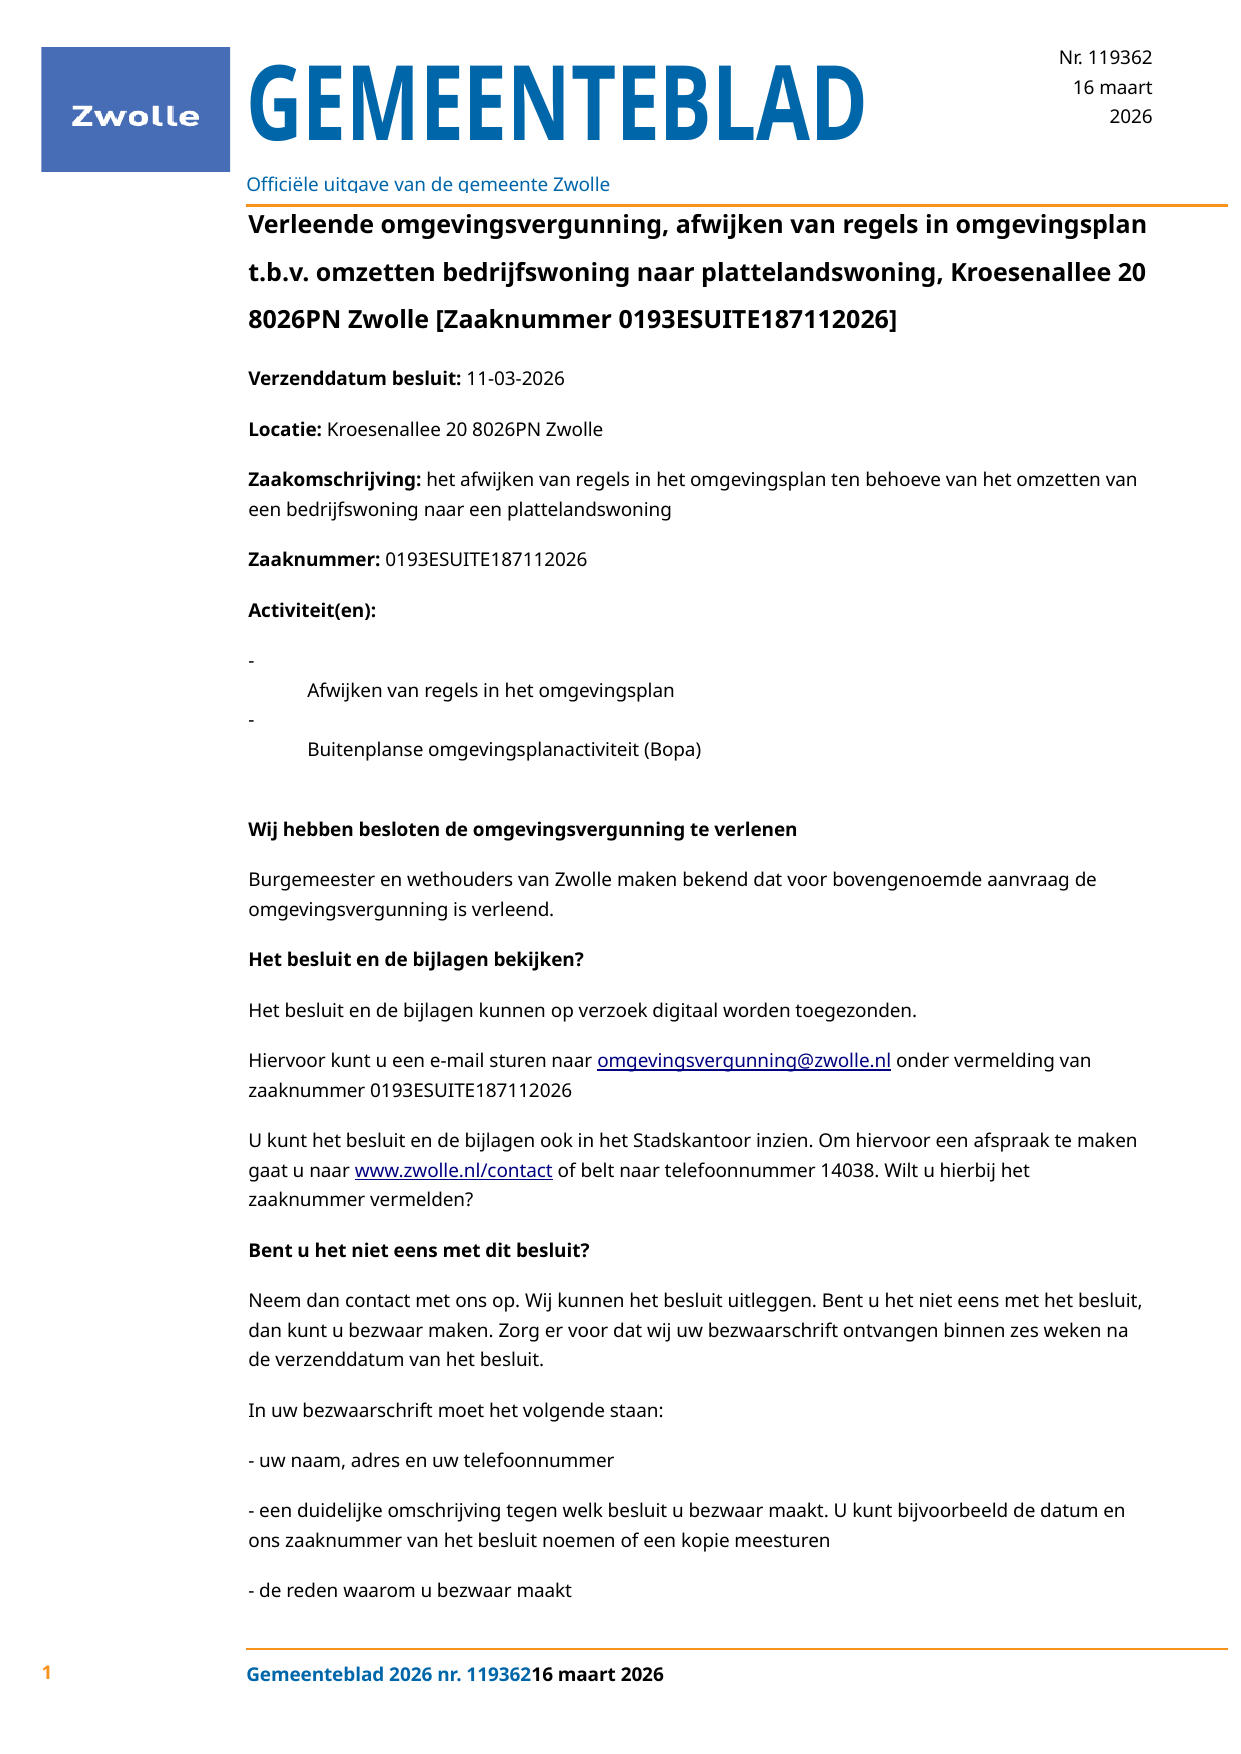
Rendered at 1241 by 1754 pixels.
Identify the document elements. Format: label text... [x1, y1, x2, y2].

text Verleende omgevingsvergunning, afwijken van regels in omgevingsplan t.b.v. omzetten bedrijfswoning naar plattelandswoning, Kroesenallee 20 8026PN Zwolle [Zaaknummer 0193ESUITE187112026] [248, 207, 1152, 336]
text Locatie: Kroesenallee 20 8026PN Zwolle [248, 416, 1152, 442]
text - een duidelijke omschrijving tegen welk besluit u bezwaar maakt. U kunt bijvoorbeeld de datum en ons zaaknummer van het besluit noemen of een kopie meesturen [248, 1498, 1152, 1553]
text Verzenddatum besluit: 11-03-2026 [248, 366, 1152, 391]
text Neem dan contact met ons op. Wij kunnen het besluit uitleggen. Bent u het niet eens met het besluit, dan kunt u bezwaar maken. Zorg er voor dat wij uw bezwaarschrift ontvangen binnen zes weken na de verzenddatum van het besluit. [248, 1287, 1152, 1372]
text Het besluit en de bijlagen bekijken? [248, 946, 1152, 972]
text Het besluit en de bijlagen kunnen op verzoek digitaal worden toegezonden. [248, 997, 1152, 1022]
text Activiteit(en): [248, 597, 1152, 622]
text Burgemeester en wethouders van Zwolle maken bekend dat voor bovengenoemde aanvraag de omgevingsvergunning is verleend. [248, 866, 1152, 922]
text U kunt het besluit en de bijlagen ook in het Stadskantoor inzien. Om hiervoor een afspraak te maken gaat u naar www.zwolle.nl/contact of belt naar telefoonnummer 14038. Wilt u hierbij het zaaknummer vermelden? [248, 1127, 1152, 1212]
list Buitenplanse omgevingsplanactiviteit (Bopa) [248, 736, 1152, 762]
text Bent u het niet eens met dit besluit? [248, 1237, 1152, 1262]
text Hiervoor kunt u een e-mail sturen naar omgevingsvergunning@zwolle.nl onder vermelding van zaaknummer 0193ESUITE187112026 [248, 1047, 1152, 1102]
list Afwijken van regels in het omgevingsplan [248, 677, 1152, 702]
text - uw naam, adres en uw telefoonnummer [248, 1447, 1152, 1473]
text Zaaknummer: 0193ESUITE187112026 [248, 546, 1152, 572]
text In uw bezwaarschrift moet het volgende staan: [248, 1397, 1152, 1422]
text - de reden waarom u bezwaar maakt [248, 1578, 1152, 1603]
picture [41, 47, 231, 172]
text Zaakomschrijving: het afwijken van regels in het omgevingsplan ten behoeve van het omzetten van een bedrijfswoning naar een plattelandswoning [248, 466, 1152, 522]
text Wij hebben besloten de omgevingsvergunning te verlenen [248, 816, 1152, 842]
